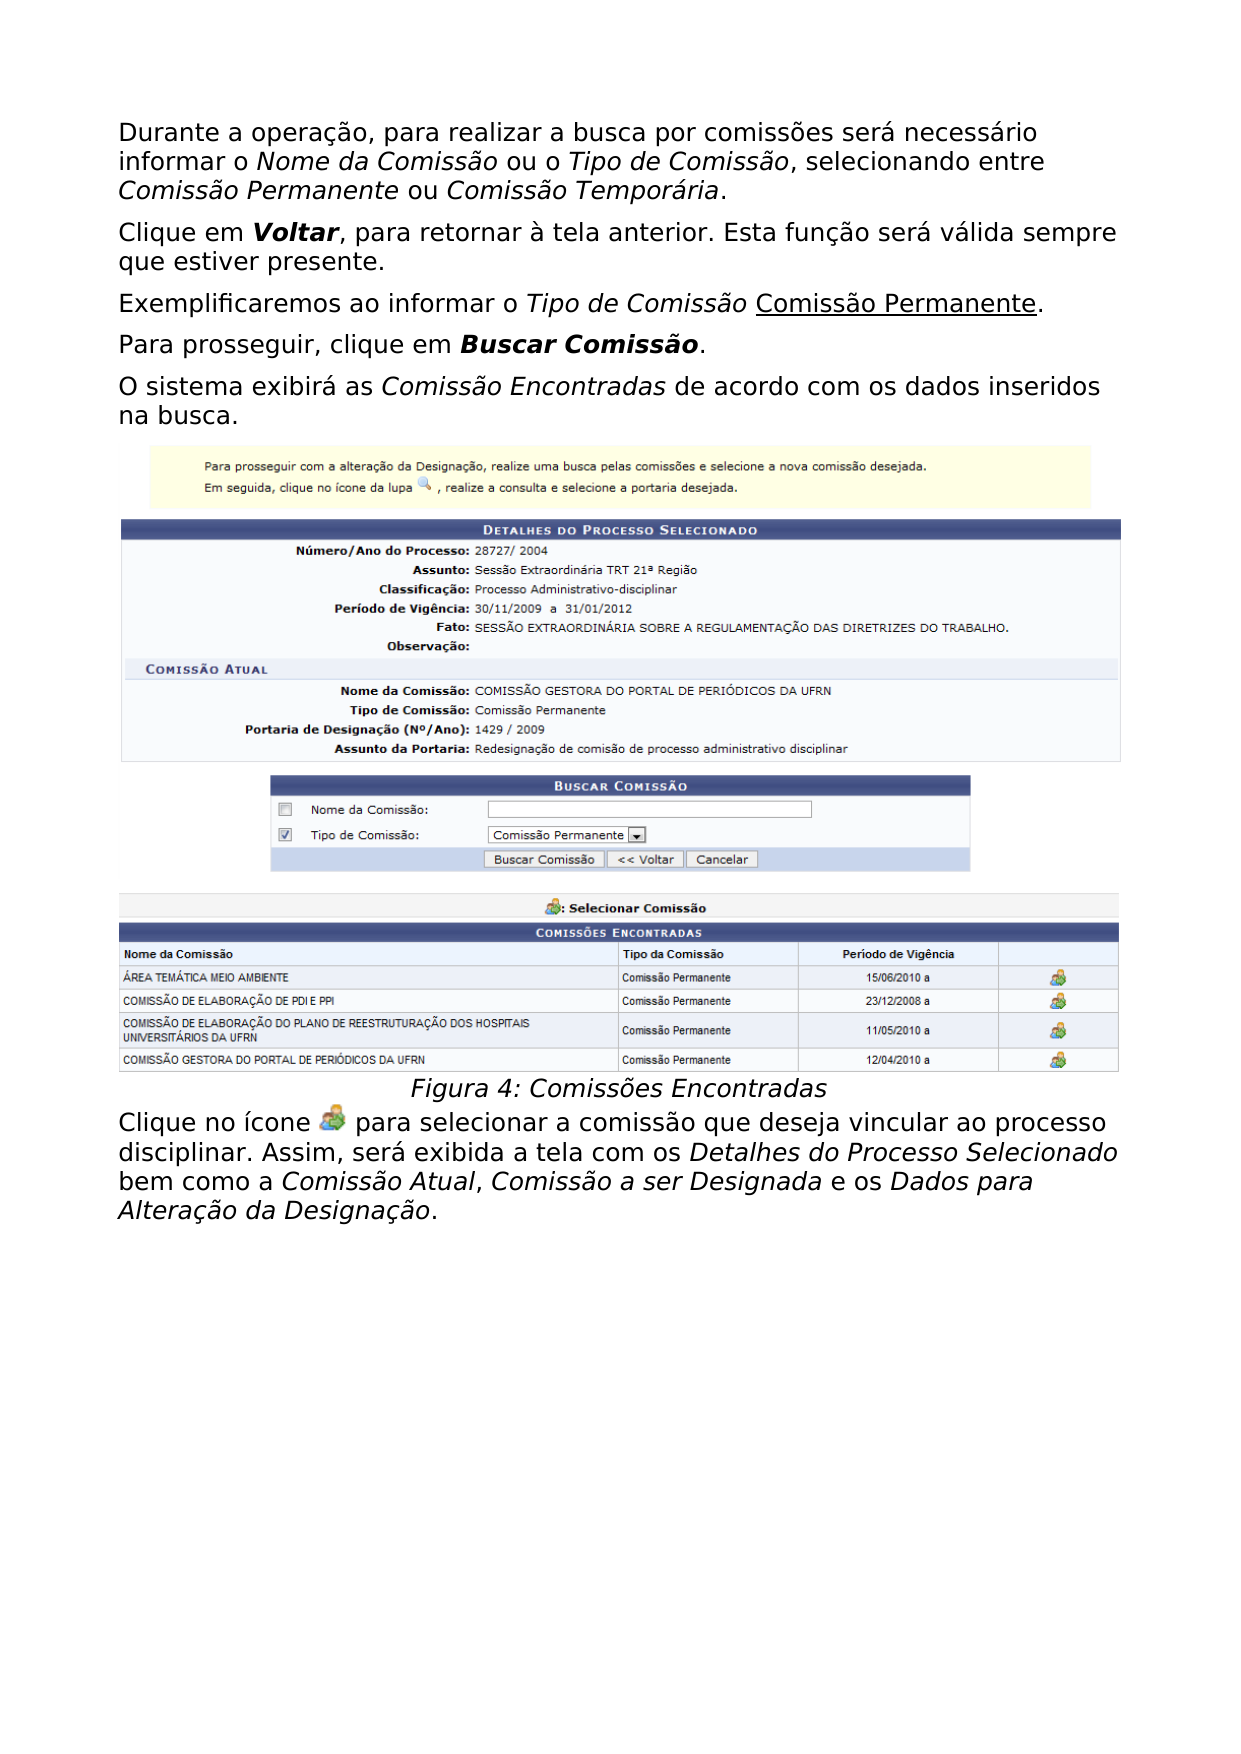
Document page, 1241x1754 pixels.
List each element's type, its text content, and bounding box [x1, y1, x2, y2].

text Clique no ícone para selecionar a comissão que deseja vincular ao processo disciplinar. Assim, será exibida a tela com os Detalhes do Processo Selecionado bem como a Comissão Atual, Comissão a ser Designada e os Dados para Alteração da Designação. [118, 1104, 1122, 1225]
text Figura 4: Comissões Encontradas [118, 1075, 1122, 1104]
text Para prosseguir, clique em Buscar Comissão. [118, 331, 1122, 360]
text Durante a operação, para realizar a busca por comissões será necessário informar o Nome da Comissão ou o Tipo de Comissão, selecionando entre Comissão Permanente ou Comissão Temporária. [118, 118, 1122, 206]
picture [318, 1104, 347, 1132]
text O sistema exibirá as Comissão Encontradas de acordo com os dados inseridos na busca. [118, 372, 1122, 431]
text Clique em Voltar, para retornar à tela anterior. Esta função será válida sempre que estiver presente. [118, 218, 1122, 276]
picture [118, 443, 1123, 1075]
text Exemplificaremos ao informar o Tipo de Comissão Comissão Permanente. [118, 289, 1122, 318]
